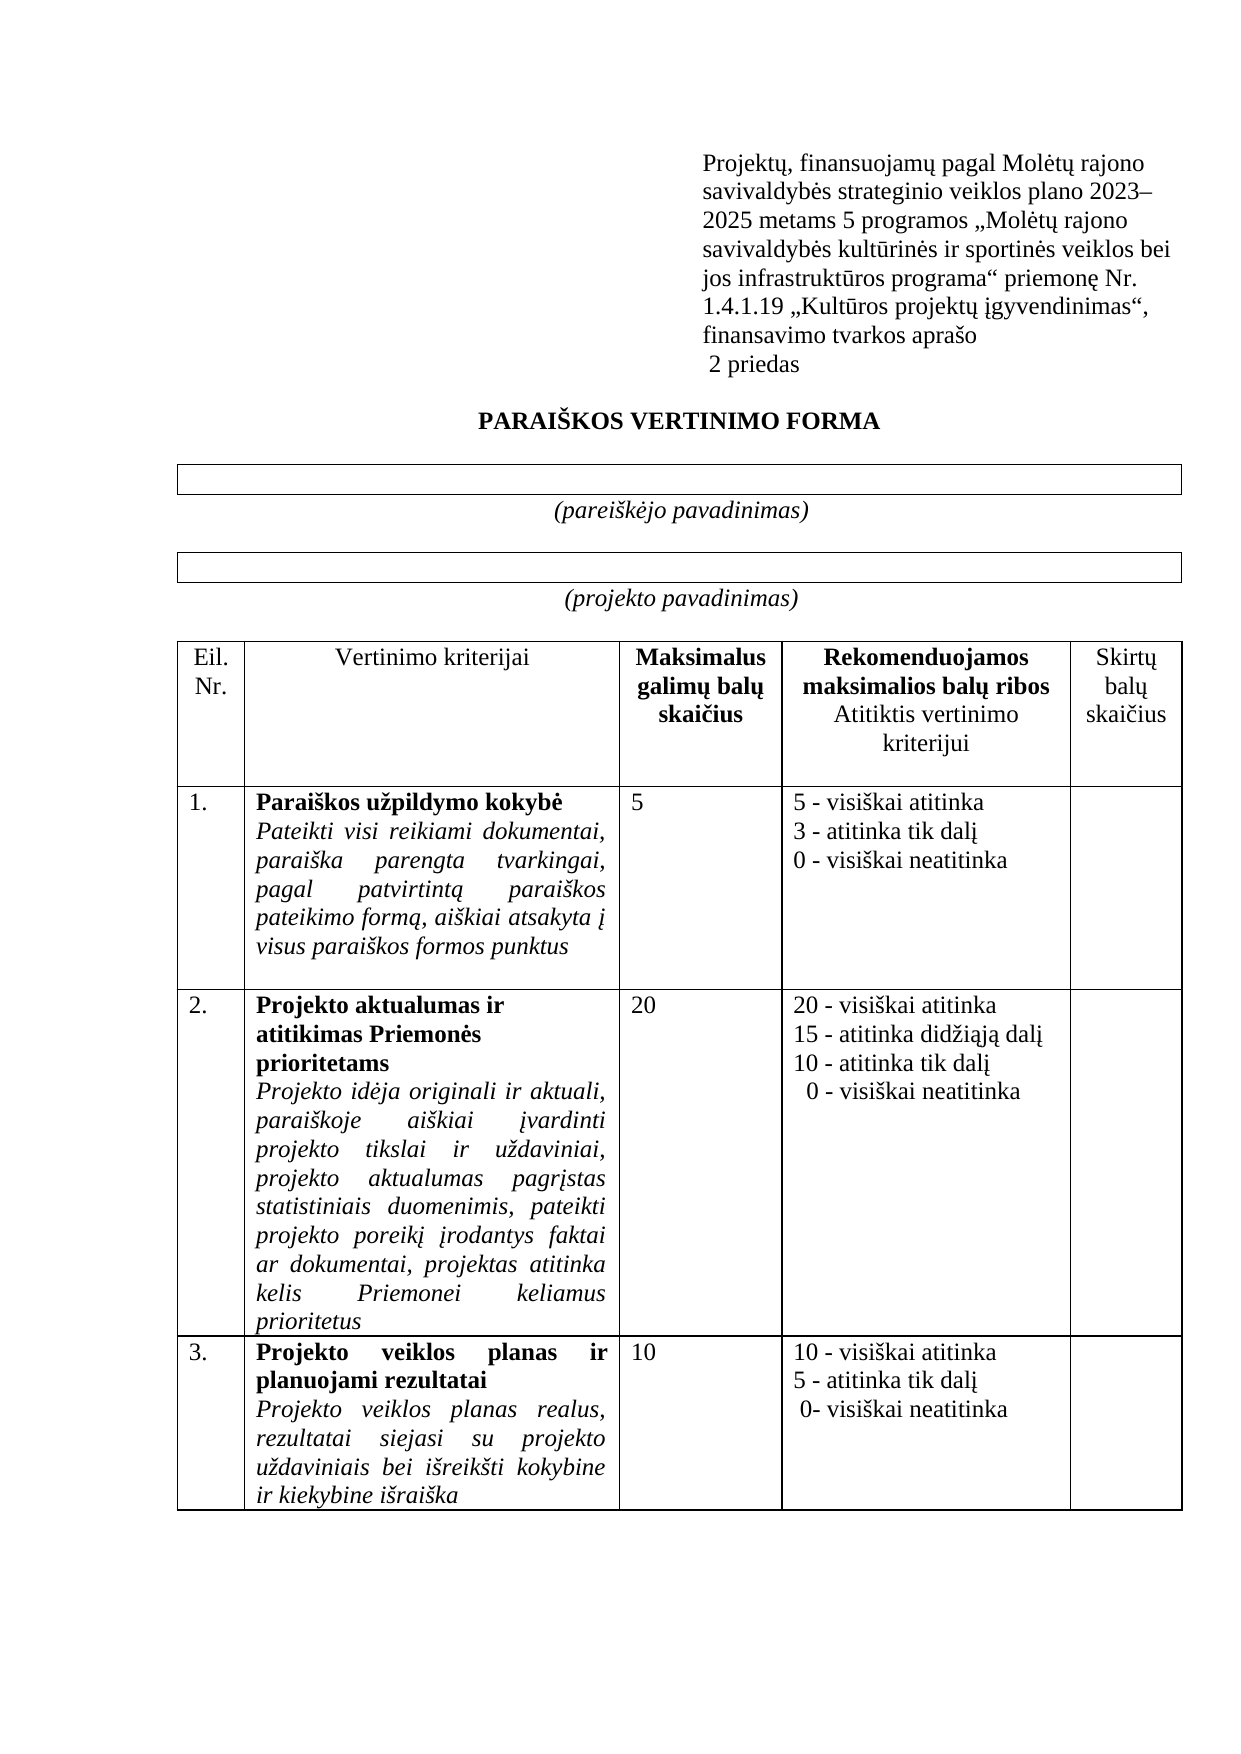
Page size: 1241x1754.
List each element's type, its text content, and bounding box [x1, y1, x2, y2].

table_cell [1071, 1337, 1181, 1509]
table_header Skirtų balų skaičius [1071, 642, 1181, 786]
table_header [178, 553, 1181, 582]
text (projekto pavadinimas) [177, 583, 1181, 612]
table_cell 5 [620, 787, 781, 989]
text 2 priedas [177, 349, 1181, 378]
table_cell Paraiškos užpildymo kokybė Pateikti visi reikiami dokumentai, paraiška parengta tvarkingai, pagal patvirtintą paraiškos pateikimo formą, aiškiai atsakyta į visus paraiškos formos punktus [245, 787, 619, 989]
table_cell 1. [178, 787, 244, 989]
table_cell [1071, 787, 1181, 989]
table_cell 2. [178, 990, 244, 1335]
text Projektų, finansuojamų pagal Molėtų rajono savivaldybės strateginio veiklos plano 2023–2025 metams 5 programos „Molėtų rajono savivaldybės kultūrinės ir sportinės veiklos bei jos infrastruktūros programa“ priemonę Nr. 1.4.1.19 „Kultūros projektų įgyvendinimas“, finansavimo tvarkos aprašo [702, 148, 1181, 349]
table_header Rekomenduojamos maksimalios balų ribos Atitiktis vertinimo kriterijui [783, 642, 1070, 786]
table_cell 10 [620, 1337, 781, 1509]
table_cell 10 - visiškai atitinka 5 - atitinka tik dalį 0- visiškai neatitinka [783, 1337, 1070, 1509]
table_cell 5 - visiškai atitinka 3 - atitinka tik dalį 0 - visiškai neatitinka [783, 787, 1070, 989]
table_header Vertinimo kriterijai [245, 642, 619, 786]
text PARAIŠKOS VERTINIMO FORMA [177, 406, 1181, 435]
table_cell 20 [620, 990, 781, 1335]
table_cell Projekto aktualumas ir atitikimas Priemonės prioritetams Projekto idėja originali ir aktuali, paraiškoje aiškiai įvardinti projekto tikslai ir uždaviniai, projekto aktualumas pagrįstas statistiniais duomenimis, pateikti projekto poreikį įrodantys faktai ar dokumentai, projektas atitinka kelis Priemonei keliamus prioritetus [245, 990, 619, 1335]
table_header Eil. Nr. [178, 642, 244, 786]
table_cell 3. [178, 1337, 244, 1509]
table_header Maksimalus galimų balų skaičius [620, 642, 781, 786]
text (pareiškėjo pavadinimas) [177, 495, 1181, 523]
table_header [178, 465, 1181, 494]
table_cell Projekto veiklos planas ir planuojami rezultatai Projekto veiklos planas realus, rezultatai siejasi su projekto uždaviniais bei išreikšti kokybine ir kiekybine išraiška [245, 1337, 619, 1509]
table_cell [1071, 990, 1181, 1335]
table_cell 20 - visiškai atitinka 15 - atitinka didžiąją dalį 10 - atitinka tik dalį 0 - visiškai neatitinka [783, 990, 1070, 1335]
